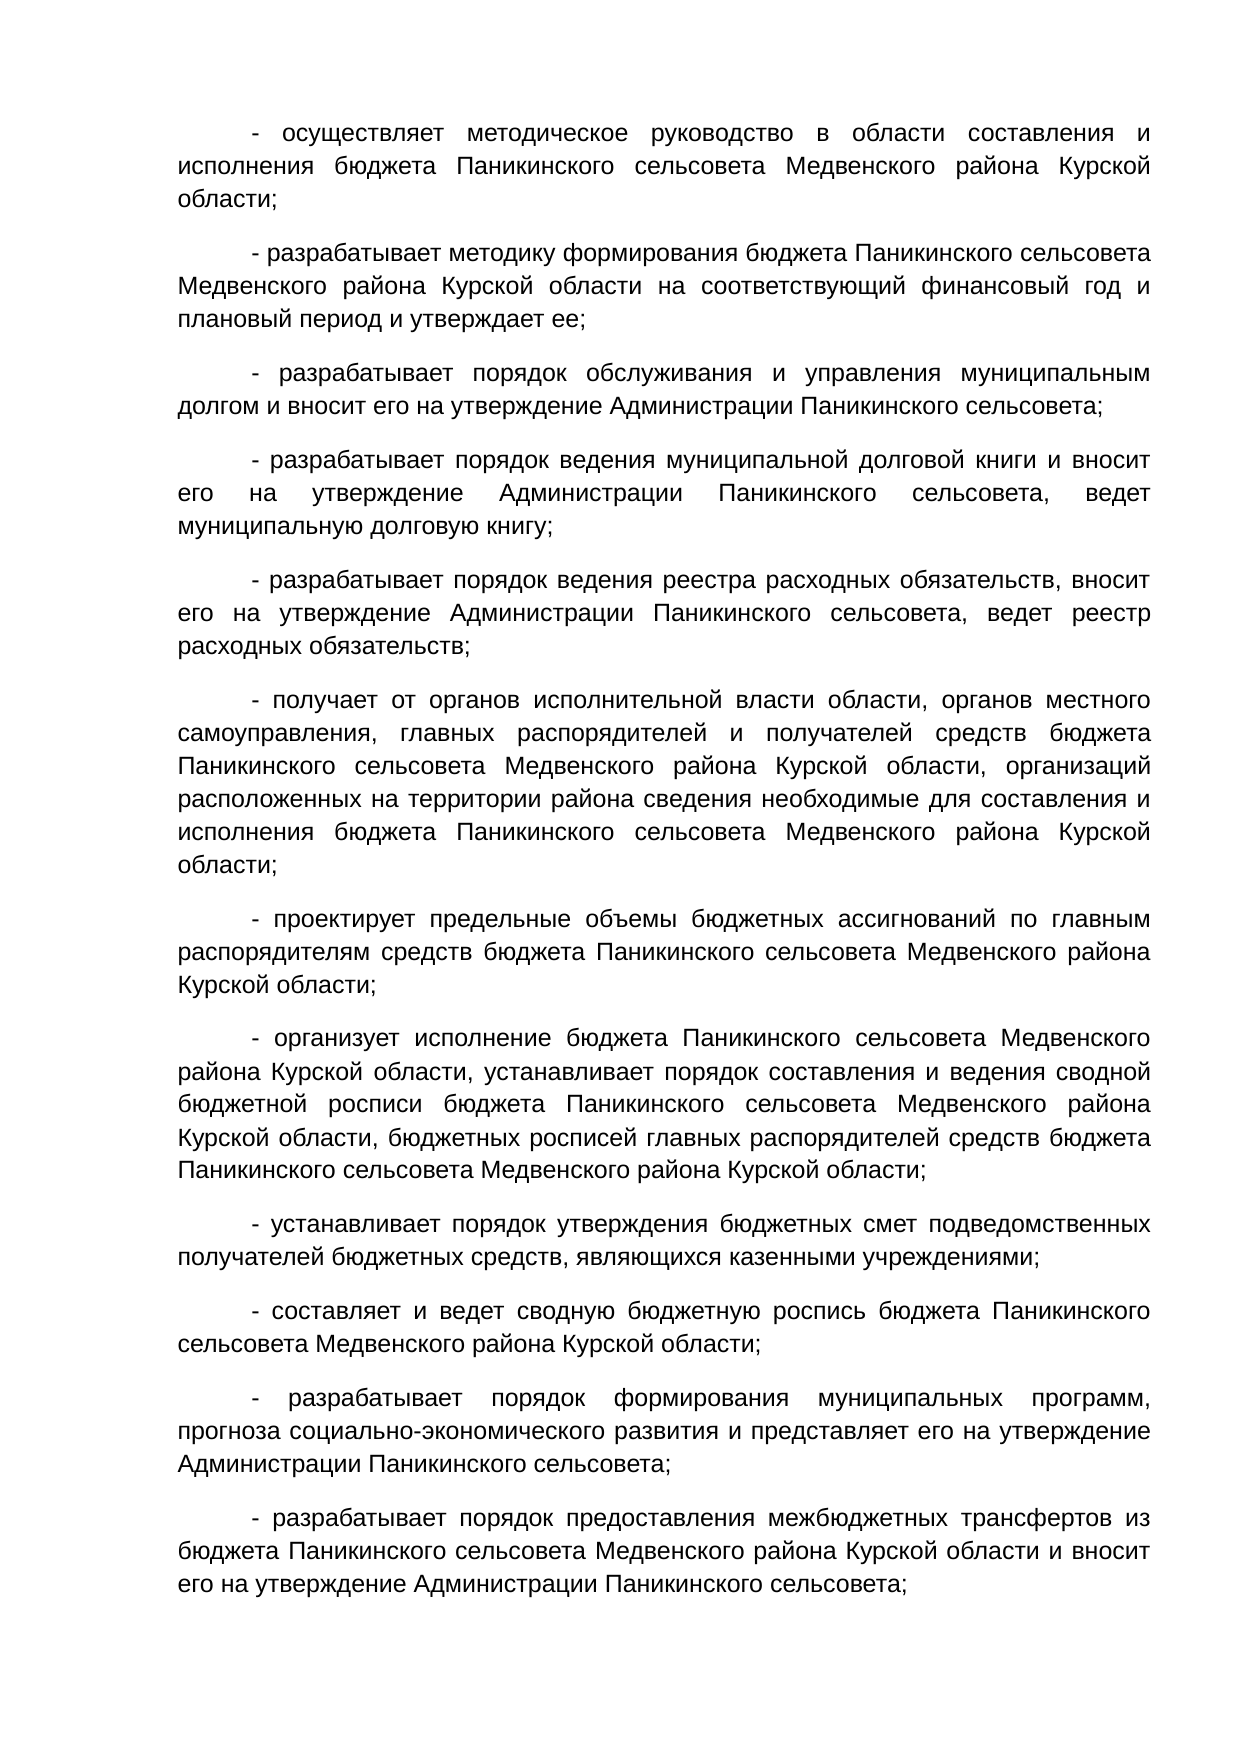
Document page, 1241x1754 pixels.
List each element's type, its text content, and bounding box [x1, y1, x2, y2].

text - составляет и ведет сводную бюджетную роспись бюджета Паникинского сельсовета Медвенского района Курской области; [177, 1296, 1152, 1358]
text - проектирует предельные объемы бюджетных ассигнований по главным распорядителям средств бюджета Паникинского сельсовета Медвенского района Курской области; [177, 903, 1152, 998]
text - разрабатывает порядок предоставления межбюджетных трансфертов из бюджета Паникинского сельсовета Медвенского района Курской области и вносит его на утверждение Администрации Паникинского сельсовета; [177, 1503, 1152, 1598]
text - устанавливает порядок утверждения бюджетных смет подведомственных получателей бюджетных средств, являющихся казенными учреждениями; [177, 1209, 1152, 1271]
text - разрабатывает порядок формирования муниципальных программ, прогноза социально-экономического развития и представляет его на утверждение Администрации Паникинского сельсовета; [177, 1383, 1152, 1478]
text - осуществляет методическое руководство в области составления и исполнения бюджета Паникинского сельсовета Медвенского района Курской области; [177, 118, 1152, 213]
text - разрабатывает порядок ведения реестра расходных обязательств, вносит его на утверждение Администрации Паникинского сельсовета, ведет реестр расходных обязательств; [177, 565, 1152, 659]
text - разрабатывает порядок ведения муниципальной долговой книги и вносит его на утверждение Администрации Паникинского сельсовета, ведет муниципальную долговую книгу; [177, 445, 1152, 539]
text - разрабатывает методику формирования бюджета Паникинского сельсовета Медвенского района Курской области на соответствующий финансовый год и плановый период и утверждает ее; [177, 238, 1152, 333]
text - разрабатывает порядок обслуживания и управления муниципальным долгом и вносит его на утверждение Администрации Паникинского сельсовета; [177, 358, 1152, 420]
text - получает от органов исполнительной власти области, органов местного самоуправления, главных распорядителей и получателей средств бюджета Паникинского сельсовета Медвенского района Курской области, организаций расположенных на территории района сведения необходимые для составления и исполнения бюджета Паникинского сельсовета Медвенского района Курской области; [177, 684, 1152, 878]
text - организует исполнение бюджета Паникинского сельсовета Медвенского района Курской области, устанавливает порядок составления и ведения сводной бюджетной росписи бюджета Паникинского сельсовета Медвенского района Курской области, бюджетных росписей главных распорядителей средств бюджета Паникинского сельсовета Медвенского района Курской области; [177, 1023, 1152, 1184]
